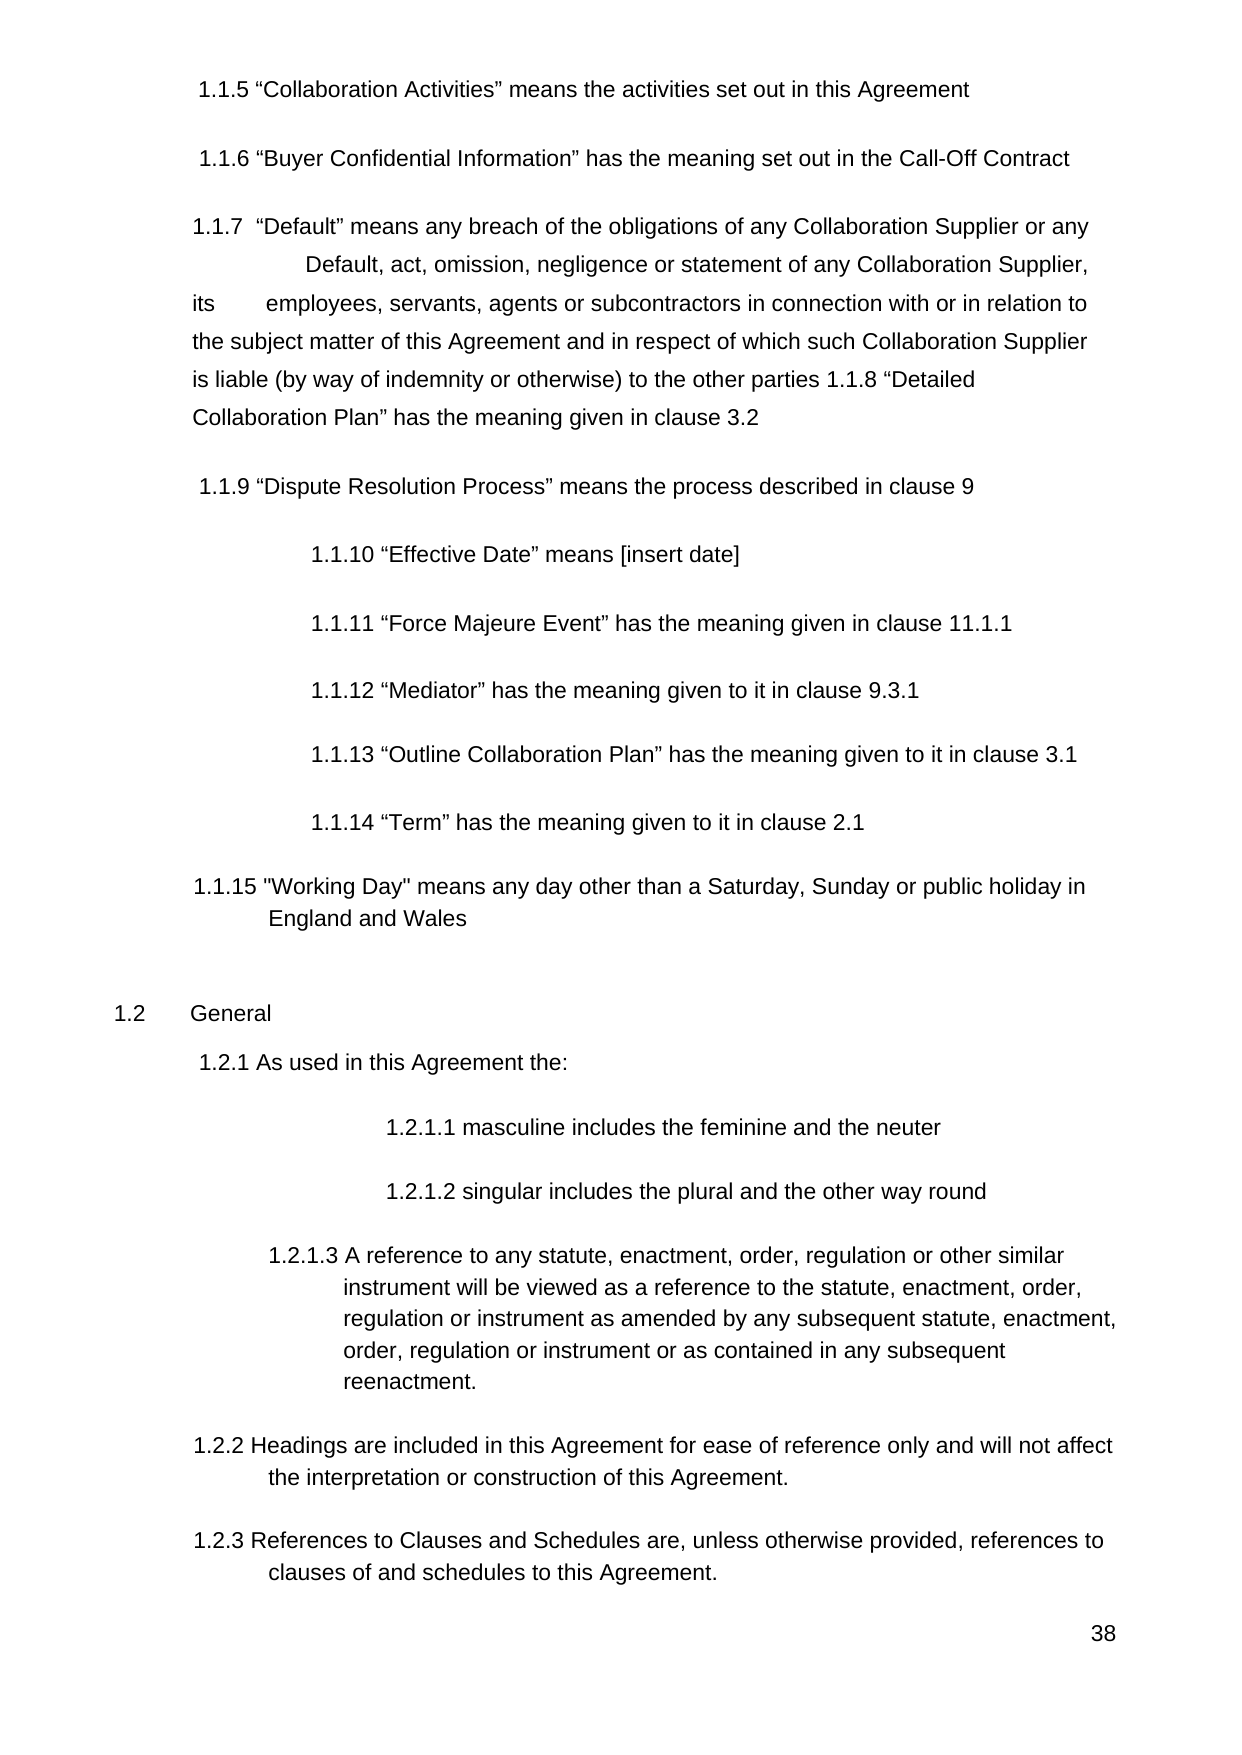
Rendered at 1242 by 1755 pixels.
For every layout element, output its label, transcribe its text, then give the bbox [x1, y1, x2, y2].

text 1.1.10 “Effective Date” means [insert date] [194, 541, 1121, 568]
text 1.2.1 As used in this Agreement the: [0, 1048, 1122, 1076]
text 1.2.1.2 singular includes the plural and the other way round [269, 1178, 1121, 1204]
text 1.1.13 “Outline Collaboration Plan” has the meaning given to it in clause 3.1 [194, 741, 1121, 768]
text 1.2.1.1 masculine includes the feminine and the neuter [269, 1114, 1121, 1141]
text 1.1.11 “Force Majeure Event” has the meaning given in clause 11.1.1 [194, 609, 1121, 636]
text 1.1.9 “Dispute Resolution Process” means the process described in clause 9 [0, 472, 1122, 500]
text 1.2.3 References to Clauses and Schedules are, unless otherwise provided, references to clauses of and schedules to this Agreement. [193, 1527, 1121, 1585]
text 1.1.5 “Collaboration Activities” means the activities set out in this Agreement [0, 75, 1122, 103]
text 1.1.6 “Buyer Confidential Information” has the meaning set out in the Call-Off Contract [0, 144, 1122, 172]
text 1.1.7 “Default” means any breach of the obligations of any Collaboration Supplier or any Default, act, omission, negligence or statement of any Collaboration Supplier, its employees, servants, agents or subcontractors in connection with or in relation to the subject matter of this Agreement and in respect of which such Collaboration Supplier is liable (by way of indemnity or otherwise) to the other parties 1.1.8 “Detailed Collaboration Plan” has the meaning given in clause 3.2 [192, 213, 1101, 430]
text 1.2.1.3 A reference to any statute, enactment, order, regulation or other similar instrument will be viewed as a reference to the statute, enactment, order, regulation or instrument as amended by any subsequent statute, enactment, order, regulation or instrument or as contained in any subsequent reenactment. [268, 1242, 1121, 1394]
text 1.2 General [0, 999, 1122, 1028]
text 1.1.12 “Mediator” has the meaning given to it in clause 9.3.1 [194, 677, 1121, 704]
text 1.1.14 “Term” has the meaning given to it in clause 2.1 [194, 809, 1121, 836]
text 1.1.15 "Working Day" means any day other than a Saturday, Sunday or public holiday in England and Wales [193, 873, 1121, 931]
text 1.2.2 Headings are included in this Agreement for ease of reference only and will not affect the interpretation or construction of this Agreement. [193, 1432, 1121, 1490]
